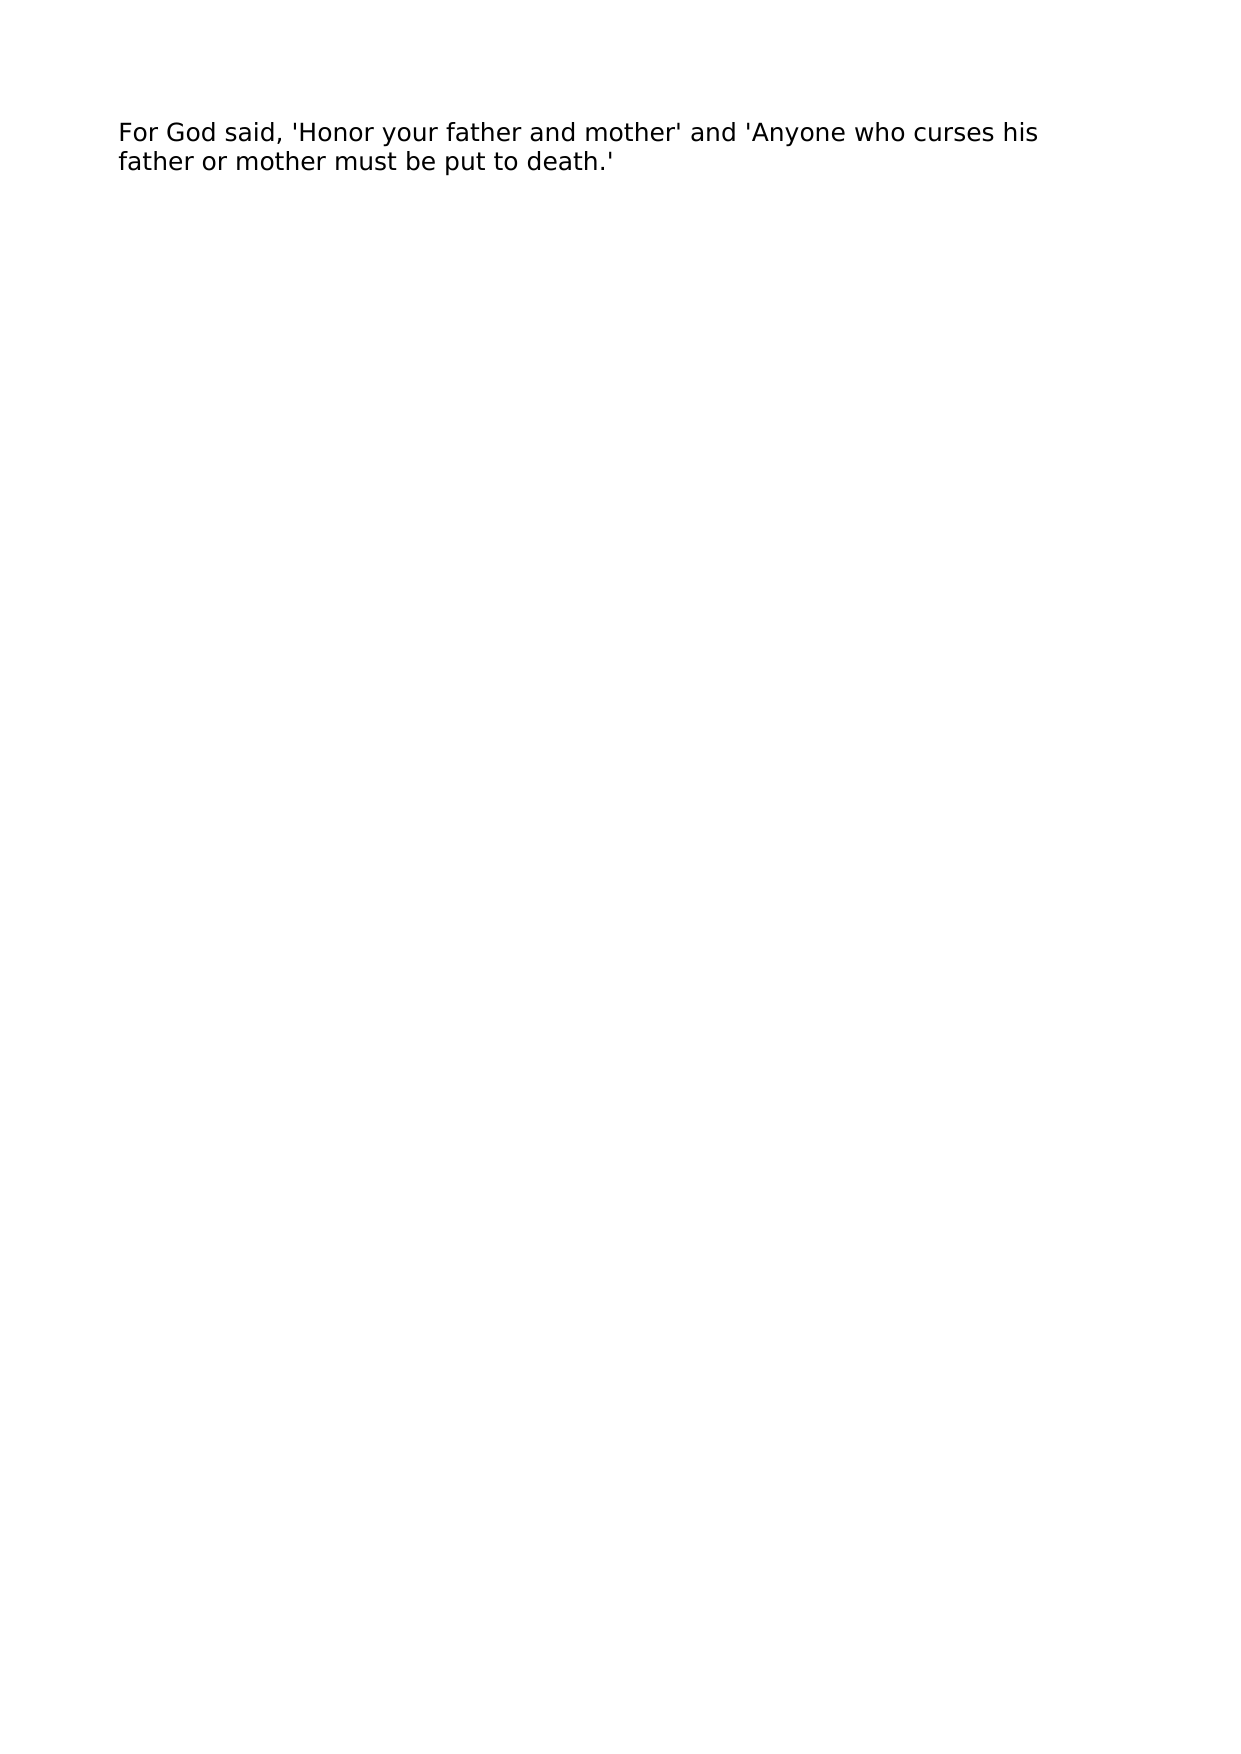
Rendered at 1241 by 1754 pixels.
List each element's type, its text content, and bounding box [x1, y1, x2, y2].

text For God said, 'Honor your father and mother' and 'Anyone who curses his father or mother must be put to death.' [118, 118, 1122, 176]
